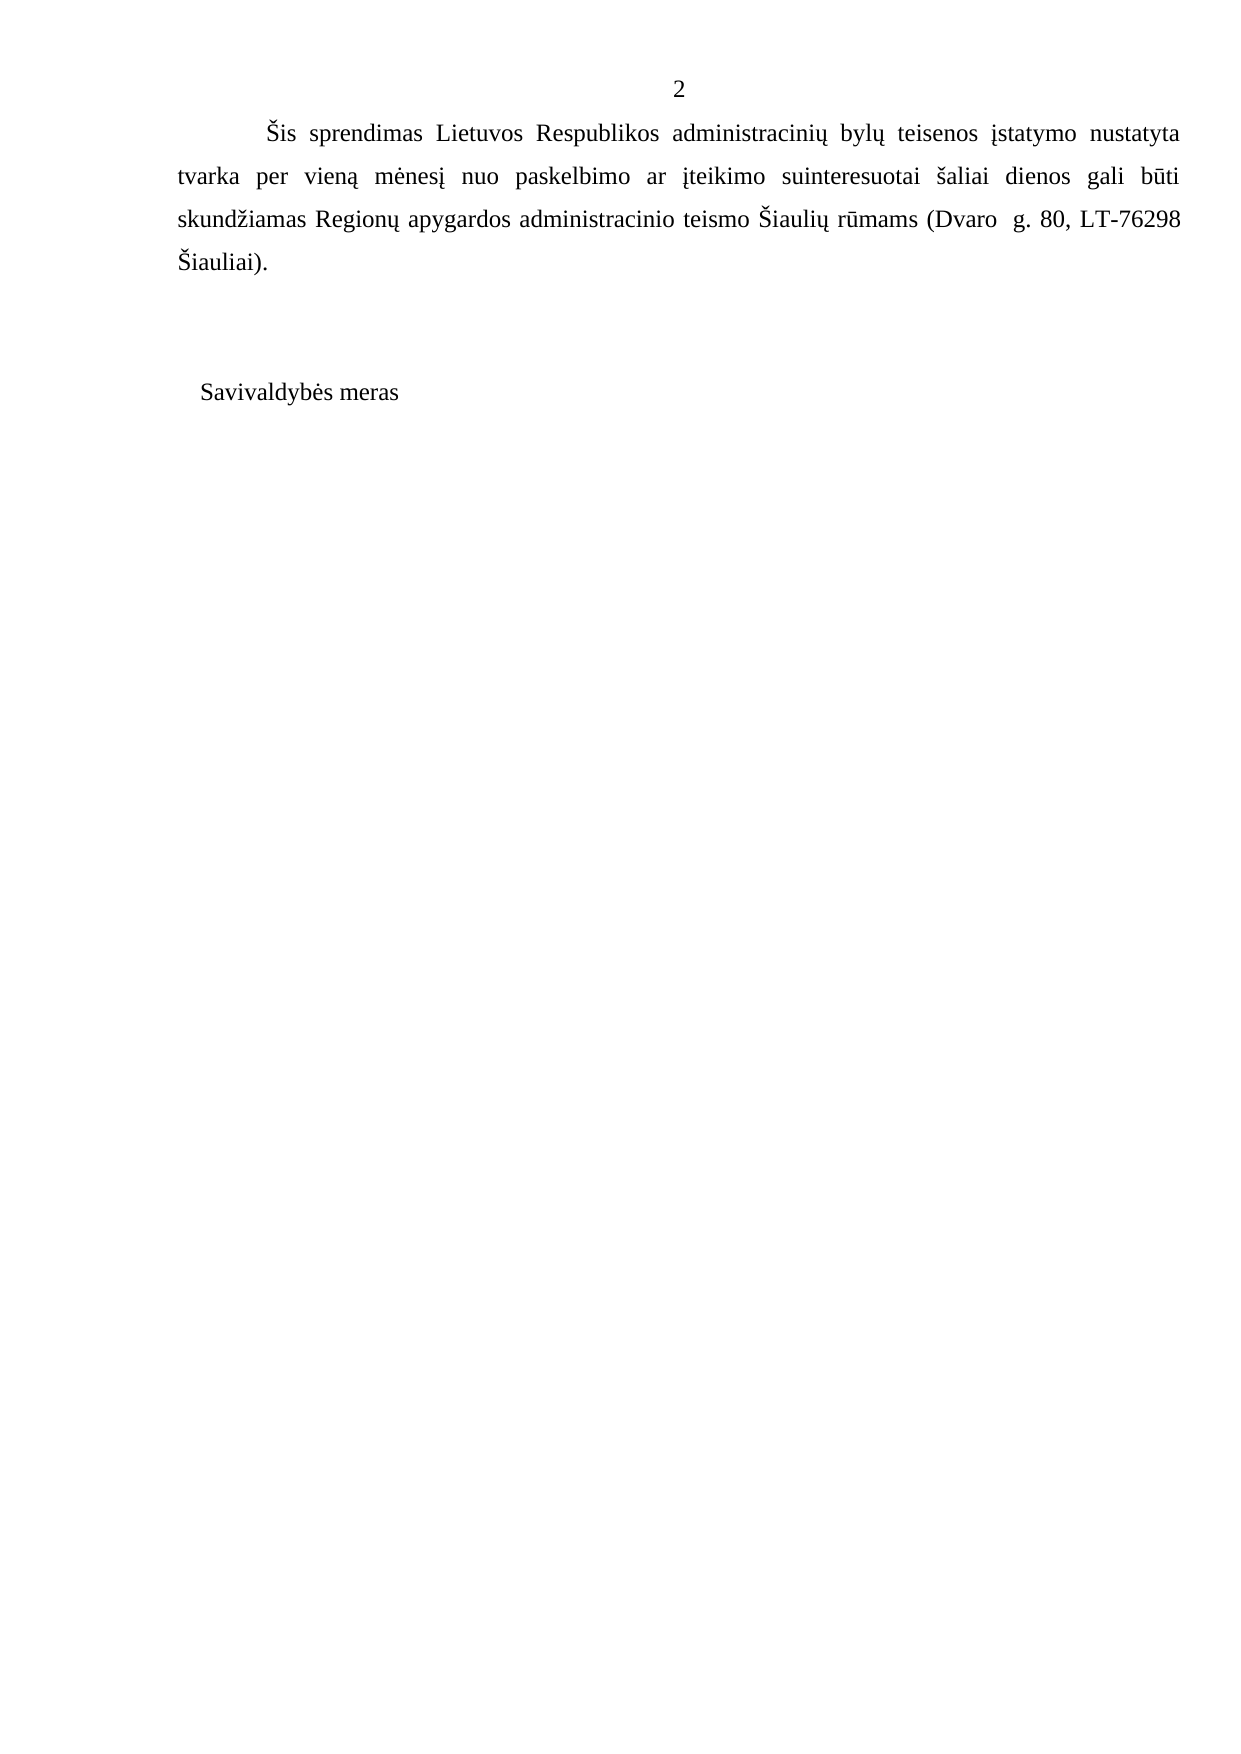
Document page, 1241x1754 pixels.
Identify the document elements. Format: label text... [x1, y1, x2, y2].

table_header [573, 377, 823, 412]
text Šis sprendimas Lietuvos Respublikos administracinių bylų teisenos įstatymo nustatyta tvarka per vieną mėnesį nuo paskelbimo ar įteikimo suinteresuotai šaliai dienos gali būti skundžiamas Regionų apygardos administracinio teismo Šiaulių rūmams (Dvaro g. 80, LT-76298 Šiauliai). [177, 118, 1181, 276]
table_header [824, 377, 1192, 412]
table_header Savivaldybės meras [189, 377, 572, 412]
